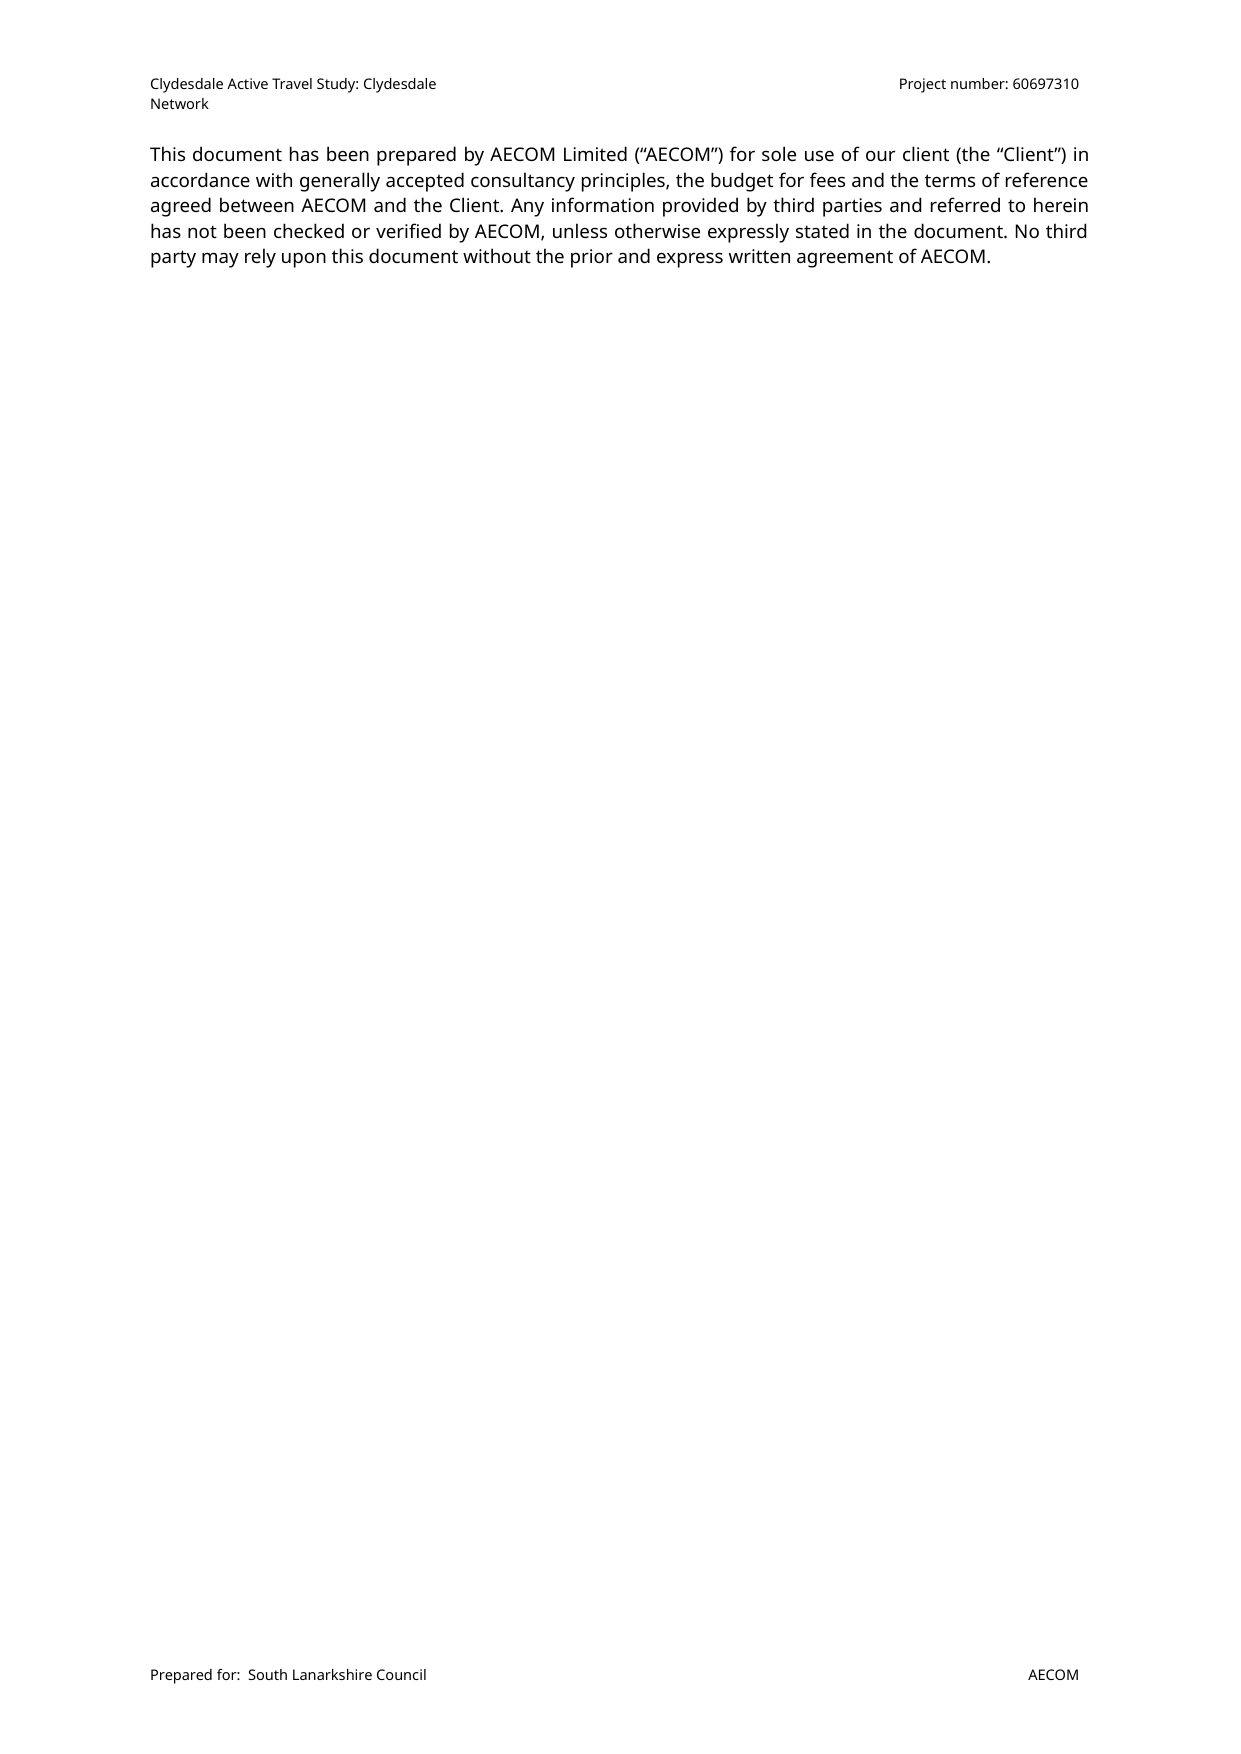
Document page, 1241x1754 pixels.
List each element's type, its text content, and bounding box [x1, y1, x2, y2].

text This document has been prepared by AECOM Limited (“AECOM”) for sole use of our client (the “Client”) in accordance with generally accepted consultancy principles, the budget for fees and the terms of reference agreed between AECOM and the Client. Any information provided by third parties and referred to herein has not been checked or verified by AECOM, unless otherwise expressly stated in the document. No third party may rely upon this document without the prior and express written agreement of AECOM. [150, 142, 1090, 269]
